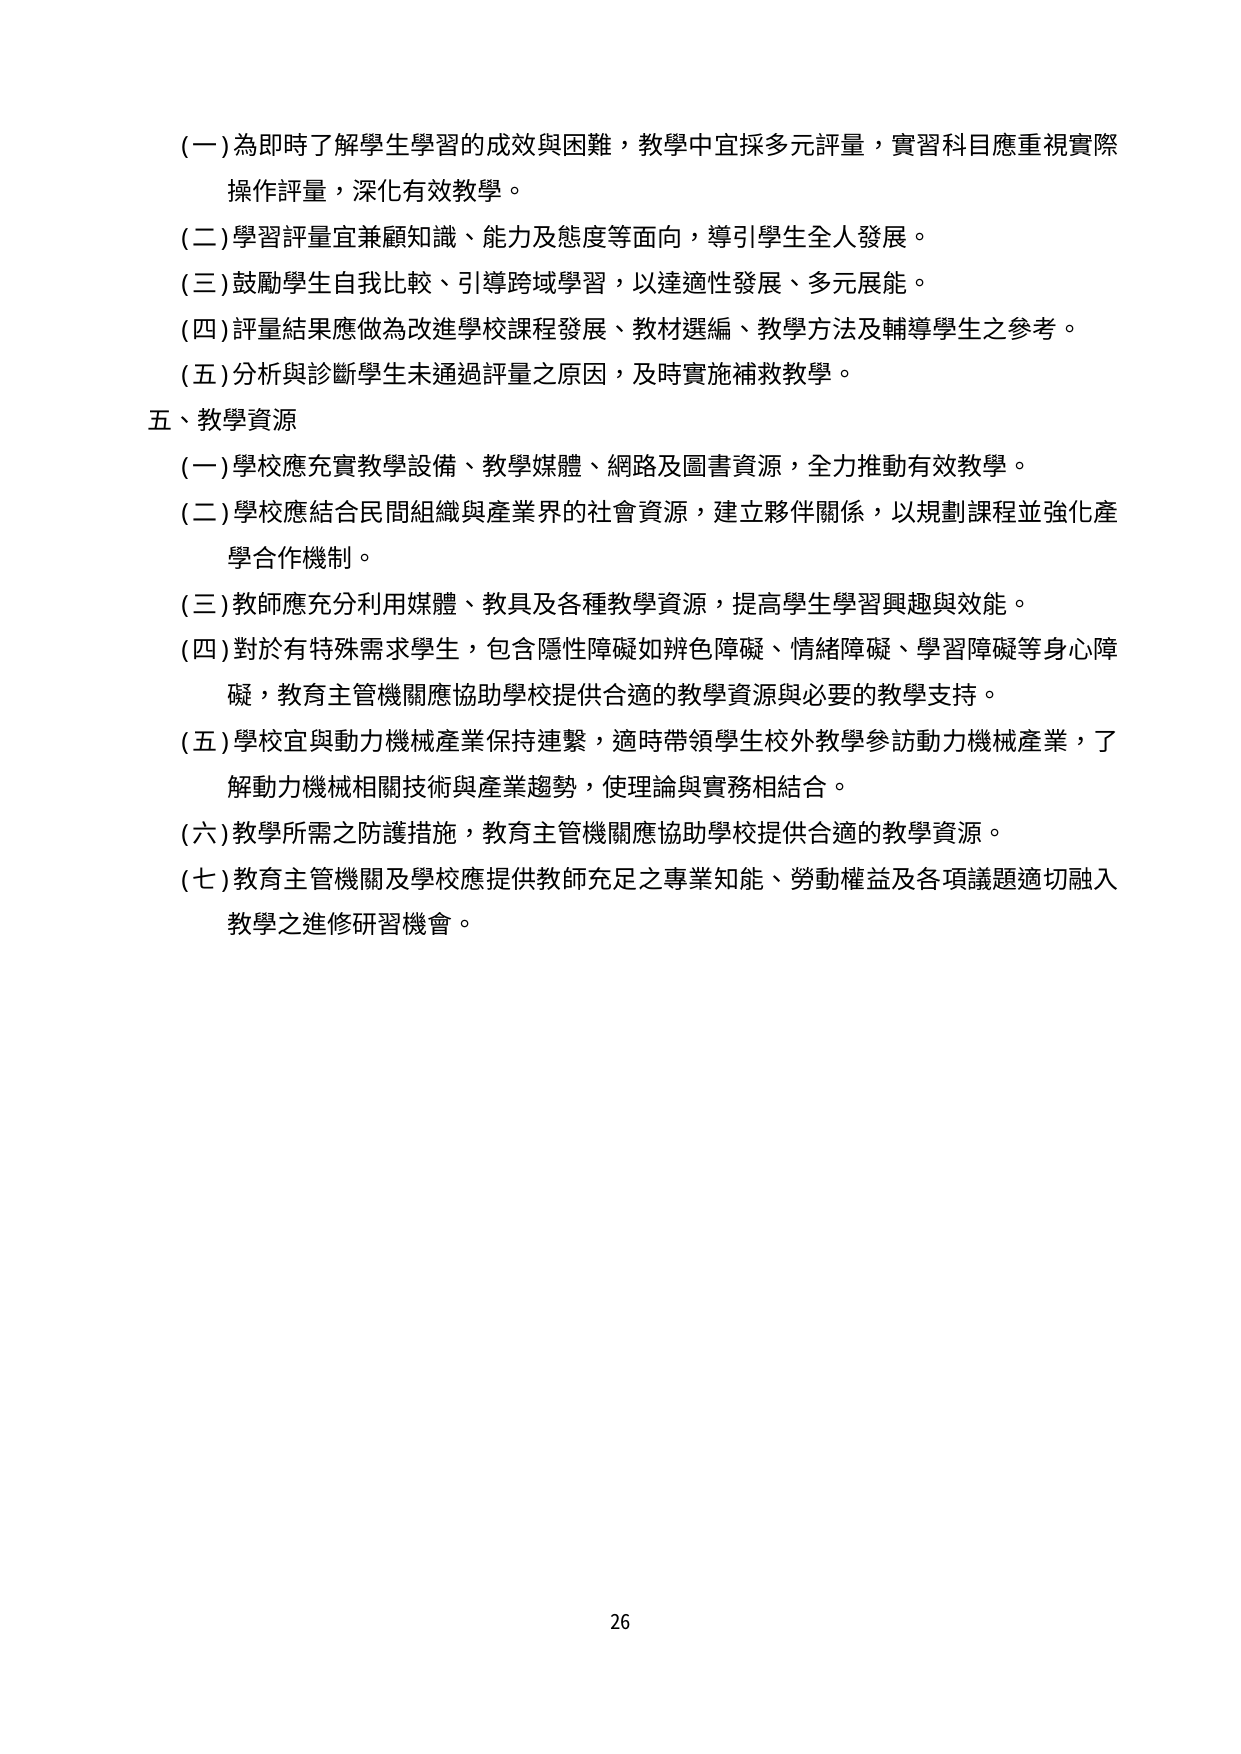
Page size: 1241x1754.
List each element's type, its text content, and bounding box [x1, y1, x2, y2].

text (五)學校宜與動力機械產業保持連繫，適時帶領學生校外教學參訪動力機械產業，了解動力機械相關技術與產業趨勢，使理論與實務相結合。 [177, 714, 1122, 806]
text (六)教學所需之防護措施，教育主管機關應協助學校提供合適的教學資源。 [177, 806, 1122, 851]
text (三)鼓勵學生自我比較、引導跨域學習，以達適性發展、多元展能。 [177, 256, 1122, 301]
text (三)教師應充分利用媒體、教具及各種教學資源，提高學生學習興趣與效能。 [177, 576, 1122, 622]
text (四)對於有特殊需求學生，包含隱性障礙如辨色障礙、情緒障礙、學習障礙等身心障礙，教育主管機關應協助學校提供合適的教學資源與必要的教學支持。 [177, 622, 1122, 714]
text (五)分析與診斷學生未通過評量之原因，及時實施補救教學。 [177, 347, 1122, 393]
text (七)教育主管機關及學校應提供教師充足之專業知能、勞動權益及各項議題適切融入教學之進修研習機會。 [177, 851, 1122, 943]
text 五、教學資源 [118, 393, 1122, 439]
text (二)學校應結合民間組織與產業界的社會資源，建立夥伴關係，以規劃課程並強化產學合作機制。 [177, 485, 1122, 576]
text (四)評量結果應做為改進學校課程發展、教材選編、教學方法及輔導學生之參考。 [177, 301, 1122, 347]
text (一)為即時了解學生學習的成效與困難，教學中宜採多元評量，實習科目應重視實際操作評量，深化有效教學。 [177, 118, 1122, 210]
text (一)學校應充實教學設備、教學媒體、網路及圖書資源，全力推動有效教學。 [177, 439, 1122, 485]
text (二)學習評量宜兼顧知識、能力及態度等面向，導引學生全人發展。 [177, 210, 1122, 256]
